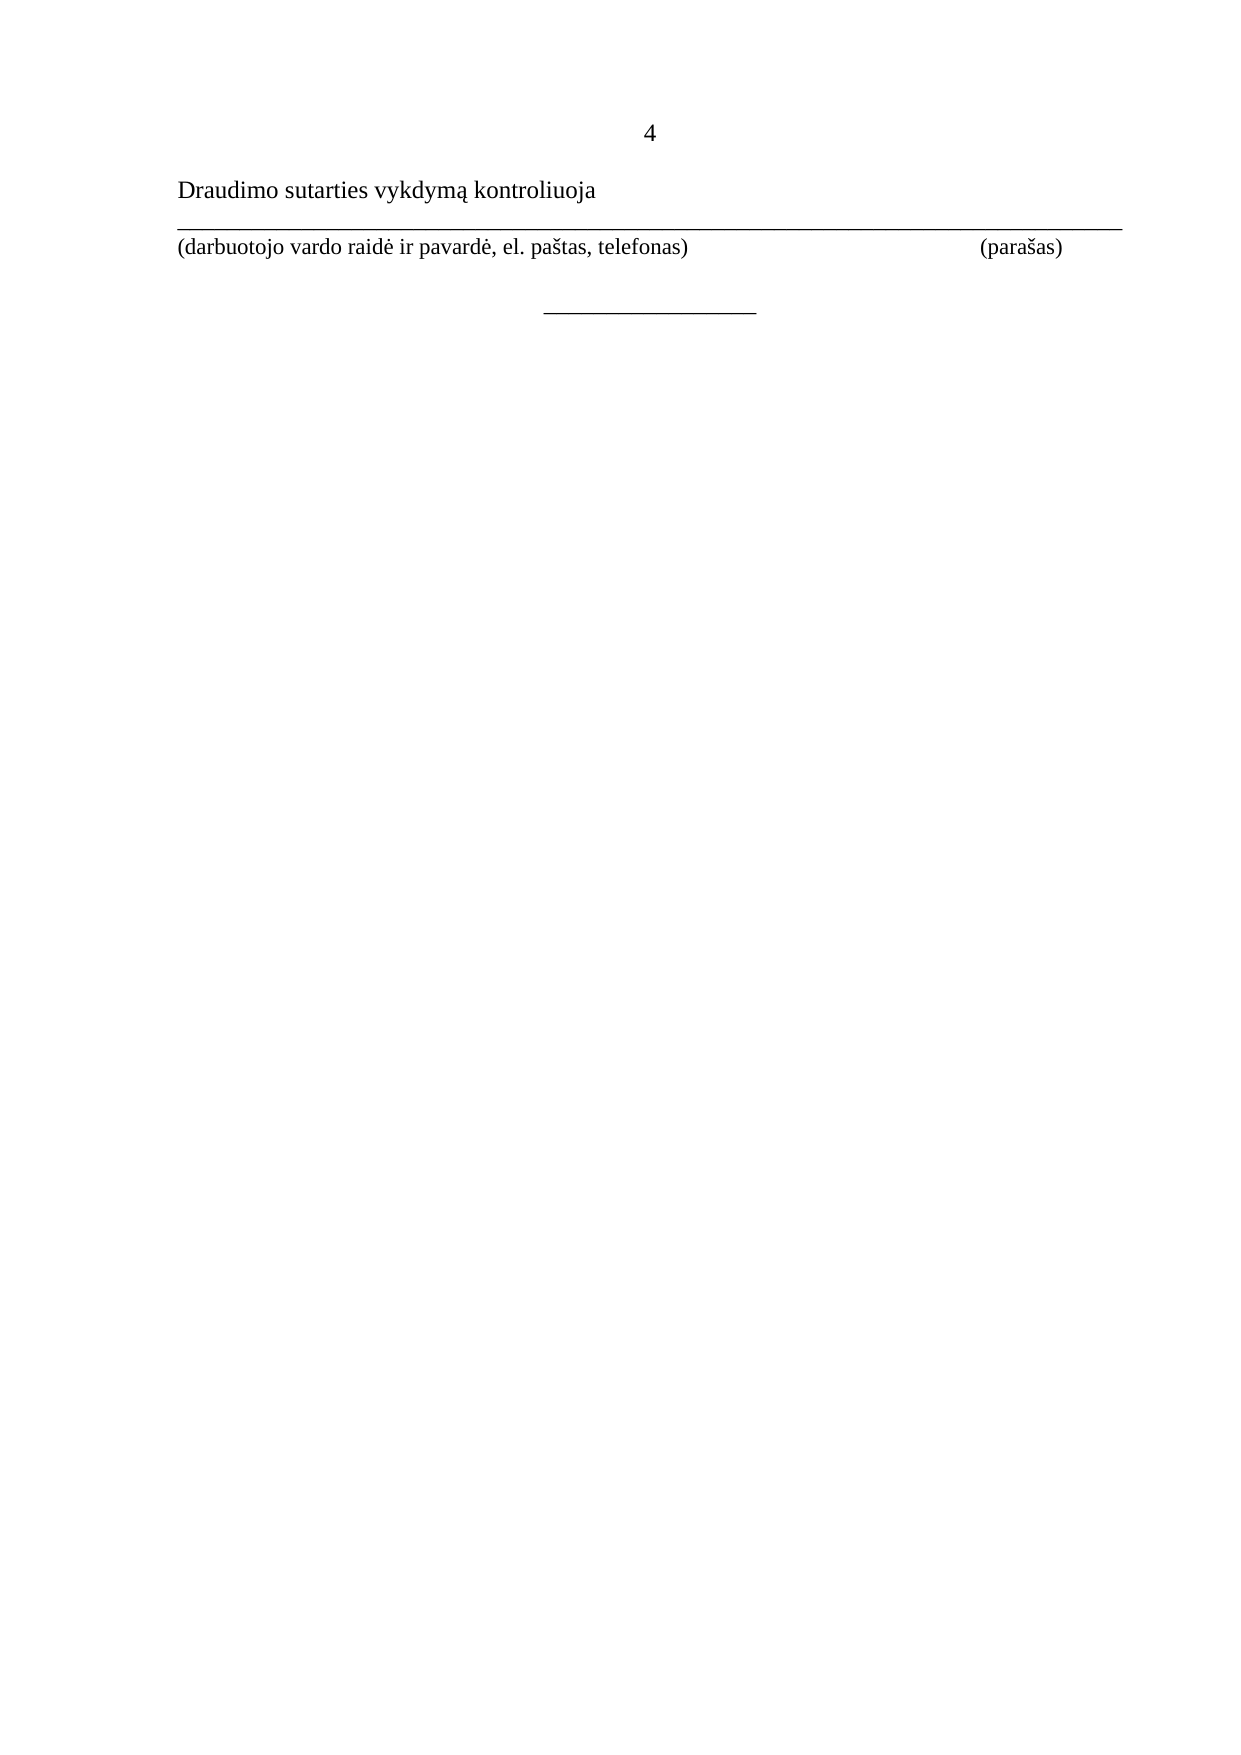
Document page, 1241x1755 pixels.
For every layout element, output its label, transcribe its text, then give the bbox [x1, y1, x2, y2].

text Draudimo sutarties vykdymą kontroliuoja [177, 176, 1122, 204]
text (darbuotojo vardo raidė ir pavardė, el. paštas, telefonas) (parašas) [177, 233, 1122, 259]
text _________________ [177, 288, 1122, 317]
text _ [177, 204, 1122, 229]
